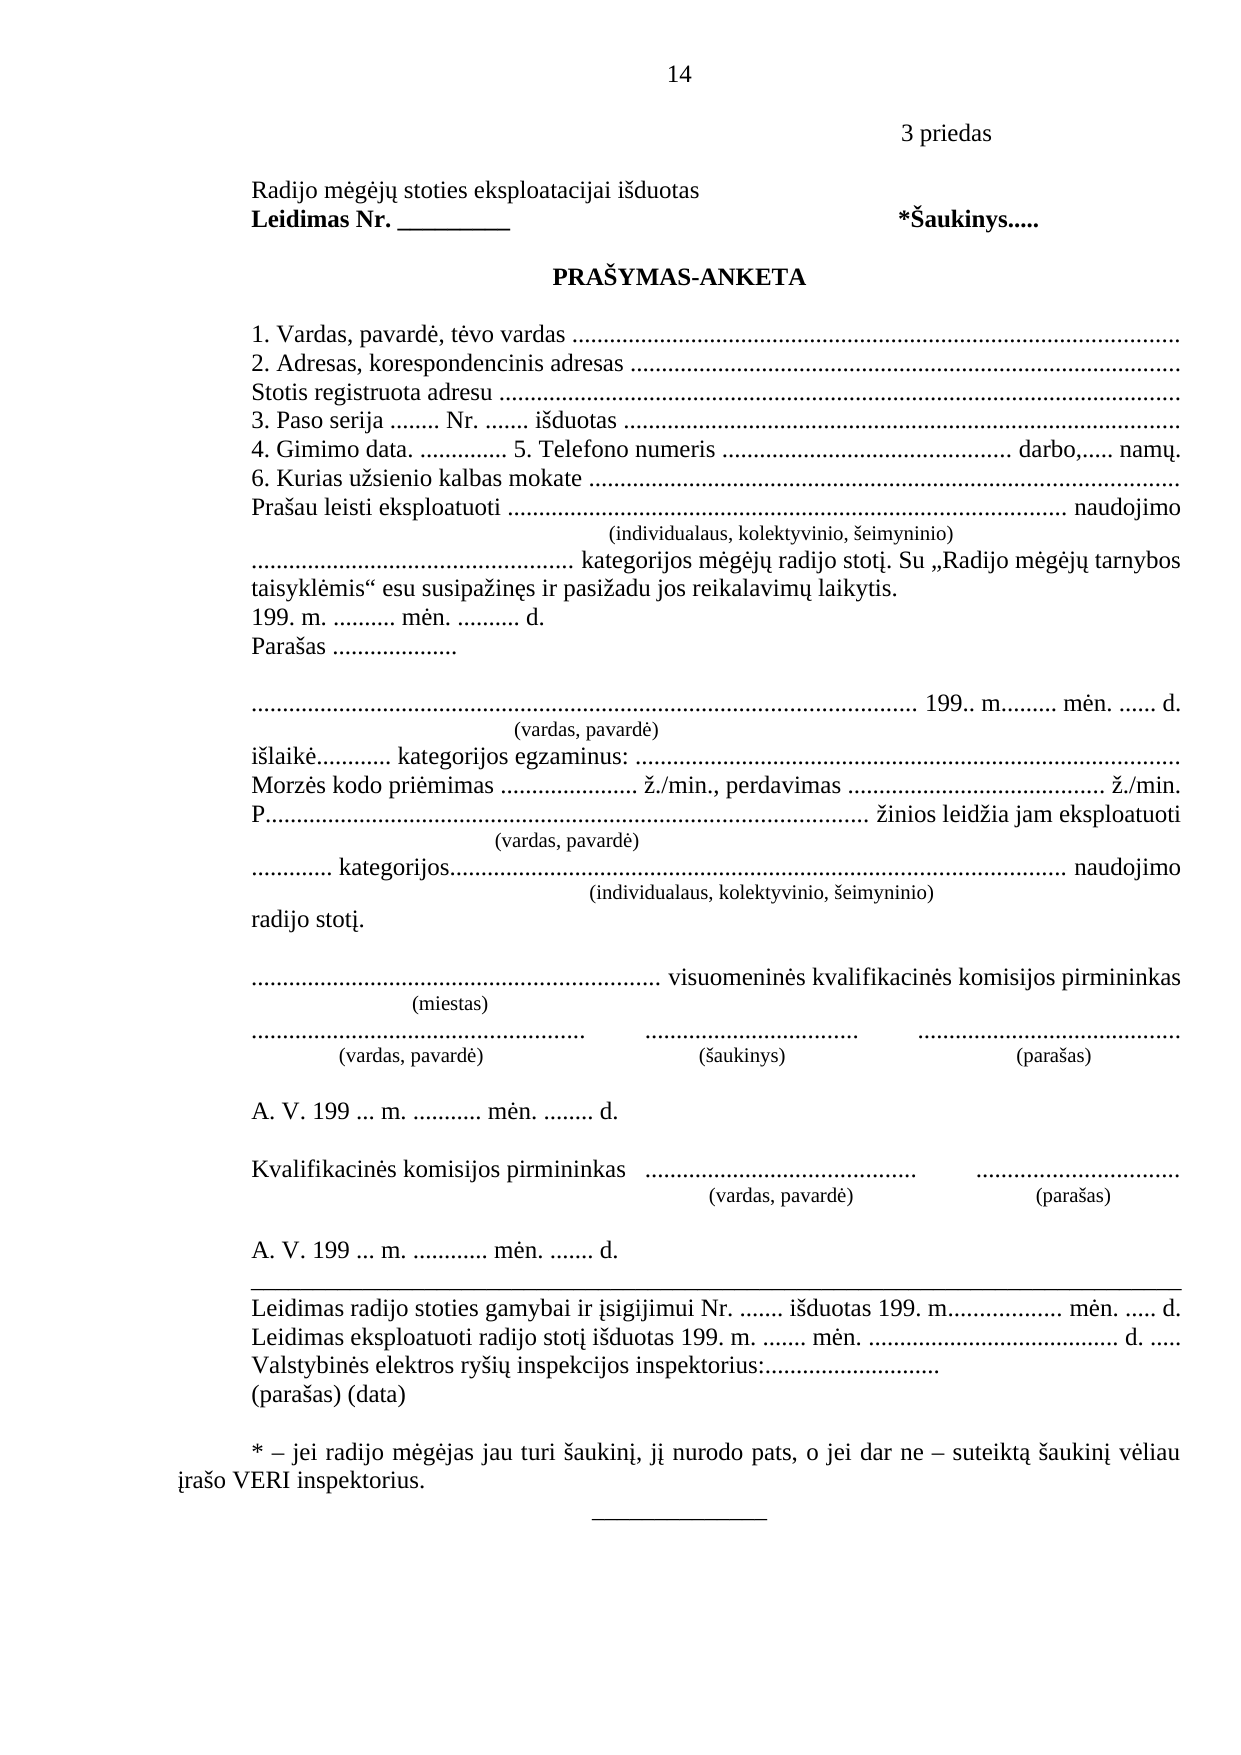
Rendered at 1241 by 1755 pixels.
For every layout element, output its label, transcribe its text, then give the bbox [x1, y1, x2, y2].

text 6. Kurias užsienio kalbas mokate [177, 463, 1181, 492]
text A. V. 199 ... m. ............ mėn. ....... d. [177, 1235, 1181, 1264]
text 1. Vardas, pavardė, tėvo vardas [177, 319, 1181, 348]
text Parašas .................... [177, 631, 1181, 660]
text Leidimas radijo stoties gamybai ir įsigijimui Nr. ....... išduotas 199. m mėn. ..... d. [177, 1293, 1181, 1322]
text ............. kategorijos naudojimo [177, 852, 1181, 880]
text Leidimas eksploatuoti radijo stotį išduotas 199. m. ....... mėn. d. ..... [177, 1322, 1181, 1350]
text (miestas) [177, 991, 1181, 1015]
text P žinios leidžia jam eksploatuoti [177, 799, 1181, 827]
text Leidimas Nr. _________ *Šaukinys..... [177, 204, 1181, 233]
text Stotis registruota adresu [177, 377, 1181, 406]
text A. V. 199 ... m. ........... mėn. ........ d. [177, 1096, 1181, 1125]
text radijo stotį. [177, 904, 1181, 933]
text 2. Adresas, korespondencinis adresas [177, 348, 1181, 377]
text 199. m. .......... mėn. .......... d. [177, 602, 1181, 631]
text * – jei radijo mėgėjas jau turi šaukinį, jį nurodo pats, o jei dar ne – suteiktą šaukinį vėliau įrašo VERI inspektorius. [177, 1437, 1181, 1494]
text Prašau leisti eksploatuoti naudojimo [177, 492, 1181, 521]
text 3. Paso serija ........ Nr. ....... išduotas [177, 406, 1181, 434]
text 4. Gimimo data. .............. 5. Telefono numeris darbo,..... namų. [177, 434, 1181, 463]
text (parašas) (data) [177, 1379, 1181, 1408]
text (vardas, pavardė) [177, 717, 1181, 741]
text 199.. m......... mėn. ...... d. [177, 688, 1181, 717]
text Morzės kodo priėmimas ...................... ž./min., perdavimas ž./min. [177, 770, 1181, 799]
text visuomeninės kvalifikacinės komisijos pirmininkas [177, 962, 1181, 991]
text išlaikė............ kategorijos egzaminus: [177, 741, 1181, 770]
text 3 priedas [901, 118, 1181, 147]
text Kvalifikacinės komisijos pirmininkas [177, 1154, 1181, 1182]
text PRAŠYMAS-ANKETA [177, 262, 1181, 291]
text (individualaus, kolektyvinio, šeimyninio) [177, 521, 1181, 545]
text Radijo mėgėjų stoties eksploatacijai išduotas [177, 176, 1181, 204]
text (vardas, pavardė) (šaukinys) (parašas) [177, 1043, 1181, 1067]
text Valstybinės elektros ryšių inspekcijos inspektorius:............................ [177, 1350, 1181, 1379]
text (vardas, pavardė) (parašas) [177, 1182, 1181, 1207]
text (individualaus, kolektyvinio, šeimyninio) [177, 880, 1181, 904]
text (vardas, pavardė) [177, 827, 1181, 852]
text ______________ [177, 1494, 1181, 1523]
text taisyklėmis“ esu susipažinęs ir pasižadu jos reikalavimų laikytis. [177, 573, 1181, 602]
text kategorijos mėgėjų radijo stotį. Su „Radijo mėgėjų tarnybos [177, 545, 1181, 573]
